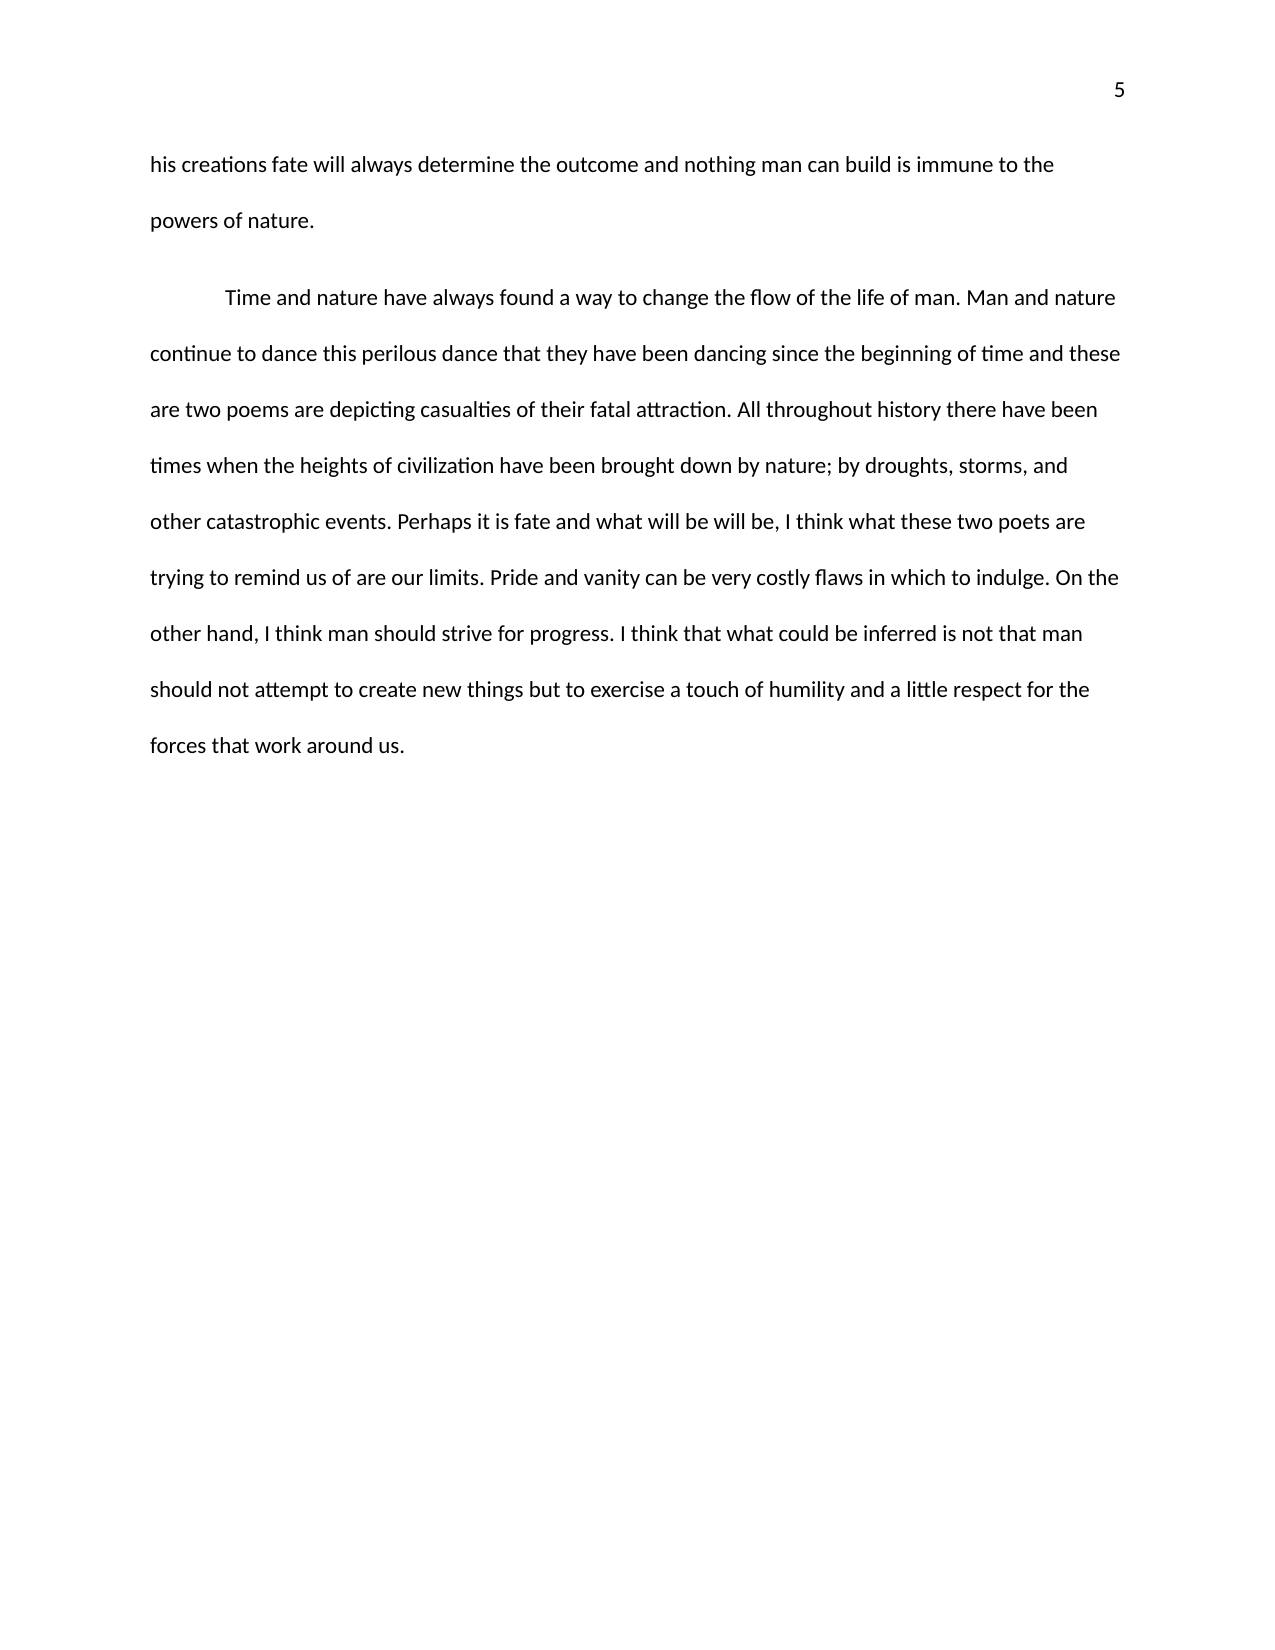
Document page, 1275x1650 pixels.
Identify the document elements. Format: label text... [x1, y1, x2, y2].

text his creations fate will always determine the outcome and nothing man can build is immune to the powers of nature. [150, 150, 1125, 234]
text Time and nature have always found a way to change the flow of the life of man. Man and nature continue to dance this perilous dance that they have been dancing since the beginning of time and these are two poems are depicting casualties of their fatal attraction. All throughout history there have been times when the heights of civilization have been brought down by nature; by droughts, storms, and other catastrophic events. Perhaps it is fate and what will be will be, I think what these two poets are trying to remind us of are our limits. Pride and vanity can be very costly flaws in which to indulge. On the other hand, I think man should strive for progress. I think that what could be inferred is not that man should not attempt to create new things but to exercise a touch of humility and a little respect for the forces that work around us. [150, 283, 1125, 759]
